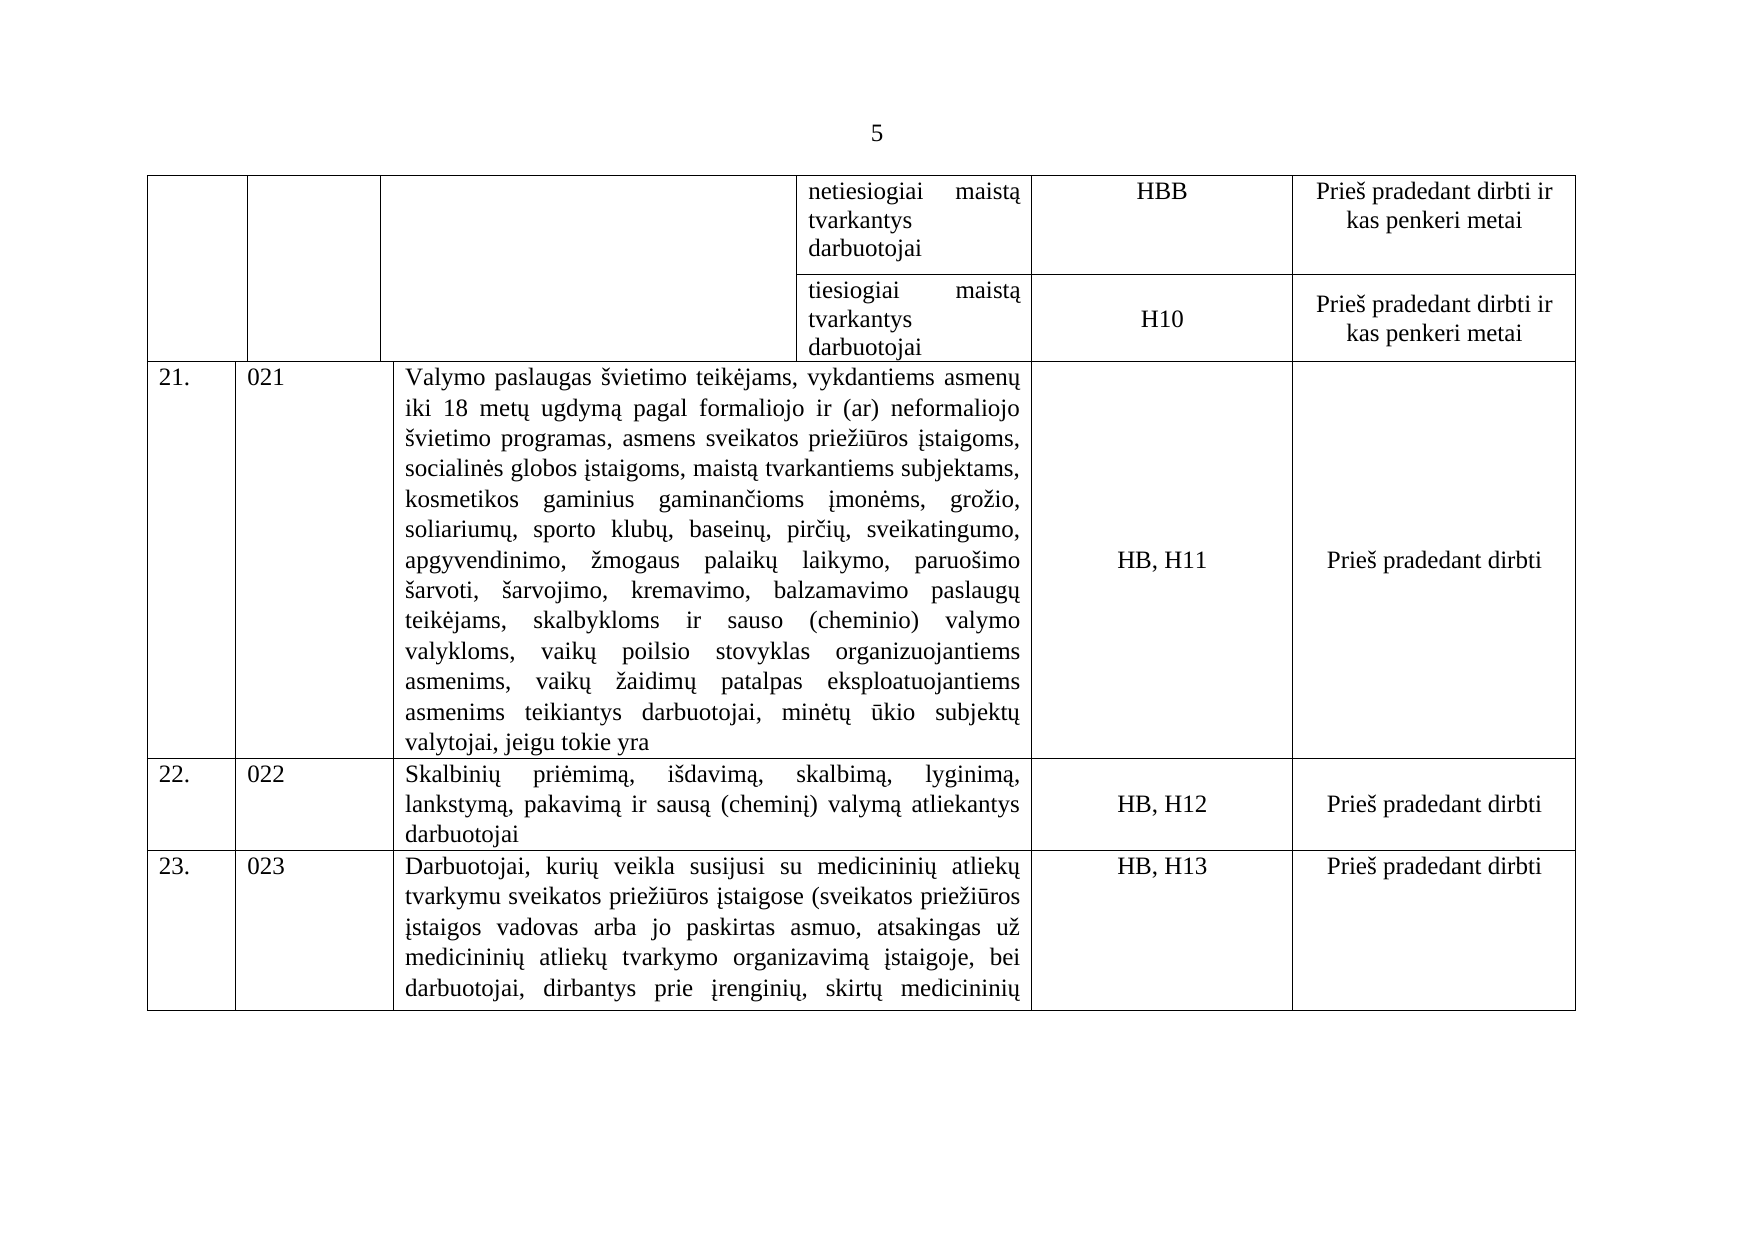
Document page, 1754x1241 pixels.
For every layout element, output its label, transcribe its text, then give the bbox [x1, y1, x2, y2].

table_cell 023 [236, 851, 393, 1010]
table_cell Prieš pradedant dirbti [1293, 759, 1575, 850]
table_cell tiesiogiai maistą tvarkantys darbuotojai [797, 275, 1031, 361]
table_cell Prieš pradedant dirbti ir kas penkeri metai [1293, 275, 1575, 361]
table_cell 021 [236, 362, 393, 758]
table_cell 21. [148, 362, 235, 758]
table_cell Skalbinių priėmimą, išdavimą, skalbimą, lyginimą, lankstymą, pakavimą ir sausą (cheminį) valymą atliekantys darbuotojai [394, 759, 1031, 850]
table_cell 22. [148, 759, 235, 850]
table_cell Darbuotojai, kurių veikla susijusi su medicininių atliekų tvarkymu sveikatos priežiūros įstaigose (sveikatos priežiūros įstaigos vadovas arba jo paskirtas asmuo, atsakingas už medicininių atliekų tvarkymo organizavimą įstaigoje, bei darbuotojai, dirbantys prie įrenginių, skirtų medicininių [394, 851, 1031, 1010]
table_cell [381, 176, 796, 361]
table_cell HB, H12 [1032, 759, 1292, 850]
table_cell [148, 176, 247, 361]
table_cell HBB [1032, 176, 1292, 274]
table_cell [248, 176, 380, 361]
table_cell H10 [1032, 275, 1292, 361]
table_cell 022 [236, 759, 393, 850]
table_cell Prieš pradedant dirbti [1293, 362, 1575, 758]
table_cell Prieš pradedant dirbti ir kas penkeri metai [1293, 176, 1575, 274]
table_cell HB, H13 [1032, 851, 1292, 1010]
table_cell Prieš pradedant dirbti [1293, 851, 1575, 1010]
table_cell Valymo paslaugas švietimo teikėjams, vykdantiems asmenų iki 18 metų ugdymą pagal formaliojo ir (ar) neformaliojo švietimo programas, asmens sveikatos priežiūros įstaigoms, socialinės globos įstaigoms, maistą tvarkantiems subjektams, kosmetikos gaminius gaminančioms įmonėms, grožio, soliariumų, sporto klubų, baseinų, pirčių, sveikatingumo, apgyvendinimo, žmogaus palaikų laikymo, paruošimo šarvoti, šarvojimo, kremavimo, balzamavimo paslaugų teikėjams, skalbykloms ir sauso (cheminio) valymo valykloms, vaikų poilsio stovyklas organizuojantiems asmenims, vaikų žaidimų patalpas eksploatuojantiems asmenims teikiantys darbuotojai, minėtų ūkio subjektų valytojai, jeigu tokie yra [394, 362, 1031, 758]
table_cell netiesiogiai maistą tvarkantys darbuotojai [797, 176, 1031, 274]
table_cell HB, H11 [1032, 362, 1292, 758]
table_cell 23. [148, 851, 235, 1010]
